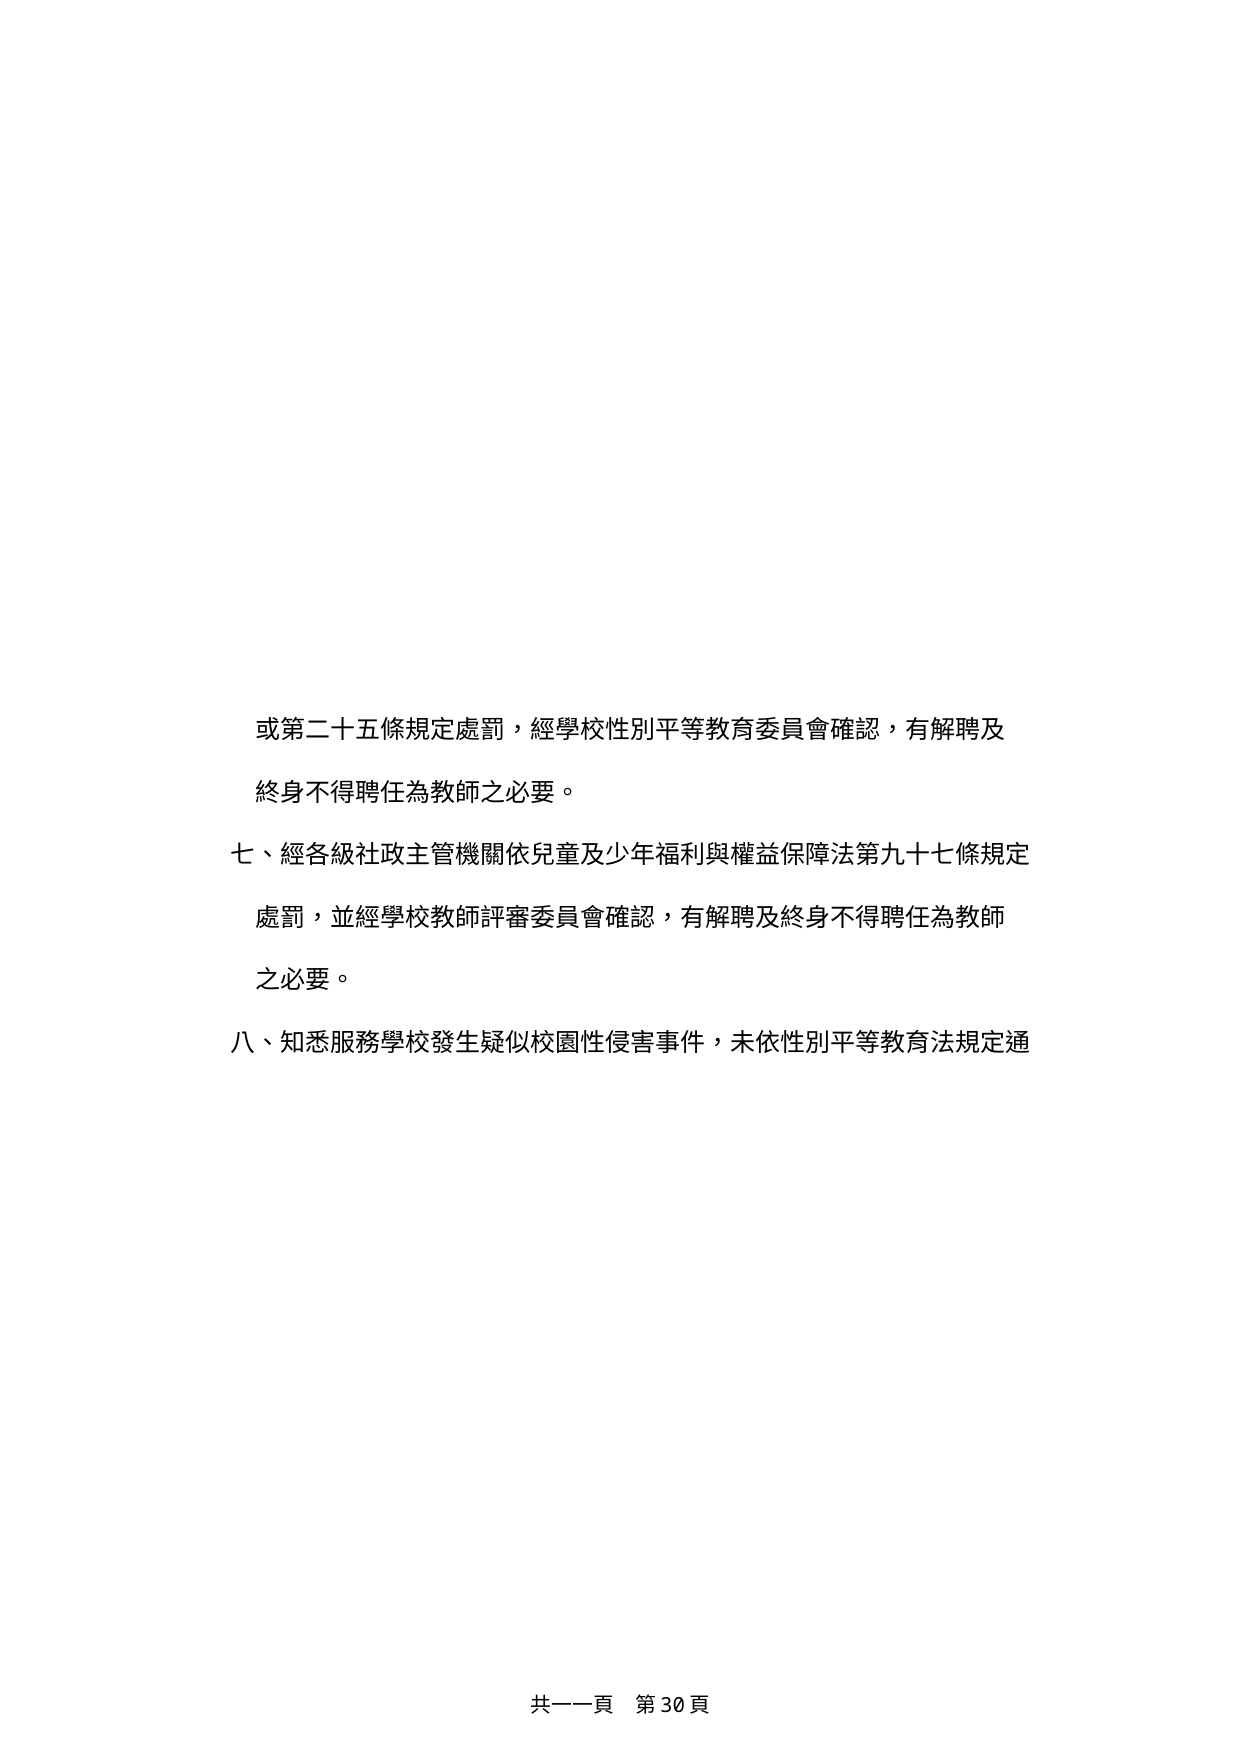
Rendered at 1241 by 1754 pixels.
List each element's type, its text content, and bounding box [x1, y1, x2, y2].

text 或第二十五條規定處罰，經學校性別平等教育委員會確認，有解聘及 [118, 686, 1122, 749]
text 八、知悉服務學校發生疑似校園性侵害事件，未依性別平等教育法規定通 [118, 999, 1122, 1061]
text 處罰，並經學校教師評審委員會確認，有解聘及終身不得聘任為教師 [118, 874, 1122, 936]
text 終身不得聘任為教師之必要。 [118, 749, 1122, 811]
text 七、經各級社政主管機關依兒童及少年福利與權益保障法第九十七條規定 [118, 811, 1122, 874]
text 之必要。 [118, 936, 1122, 999]
